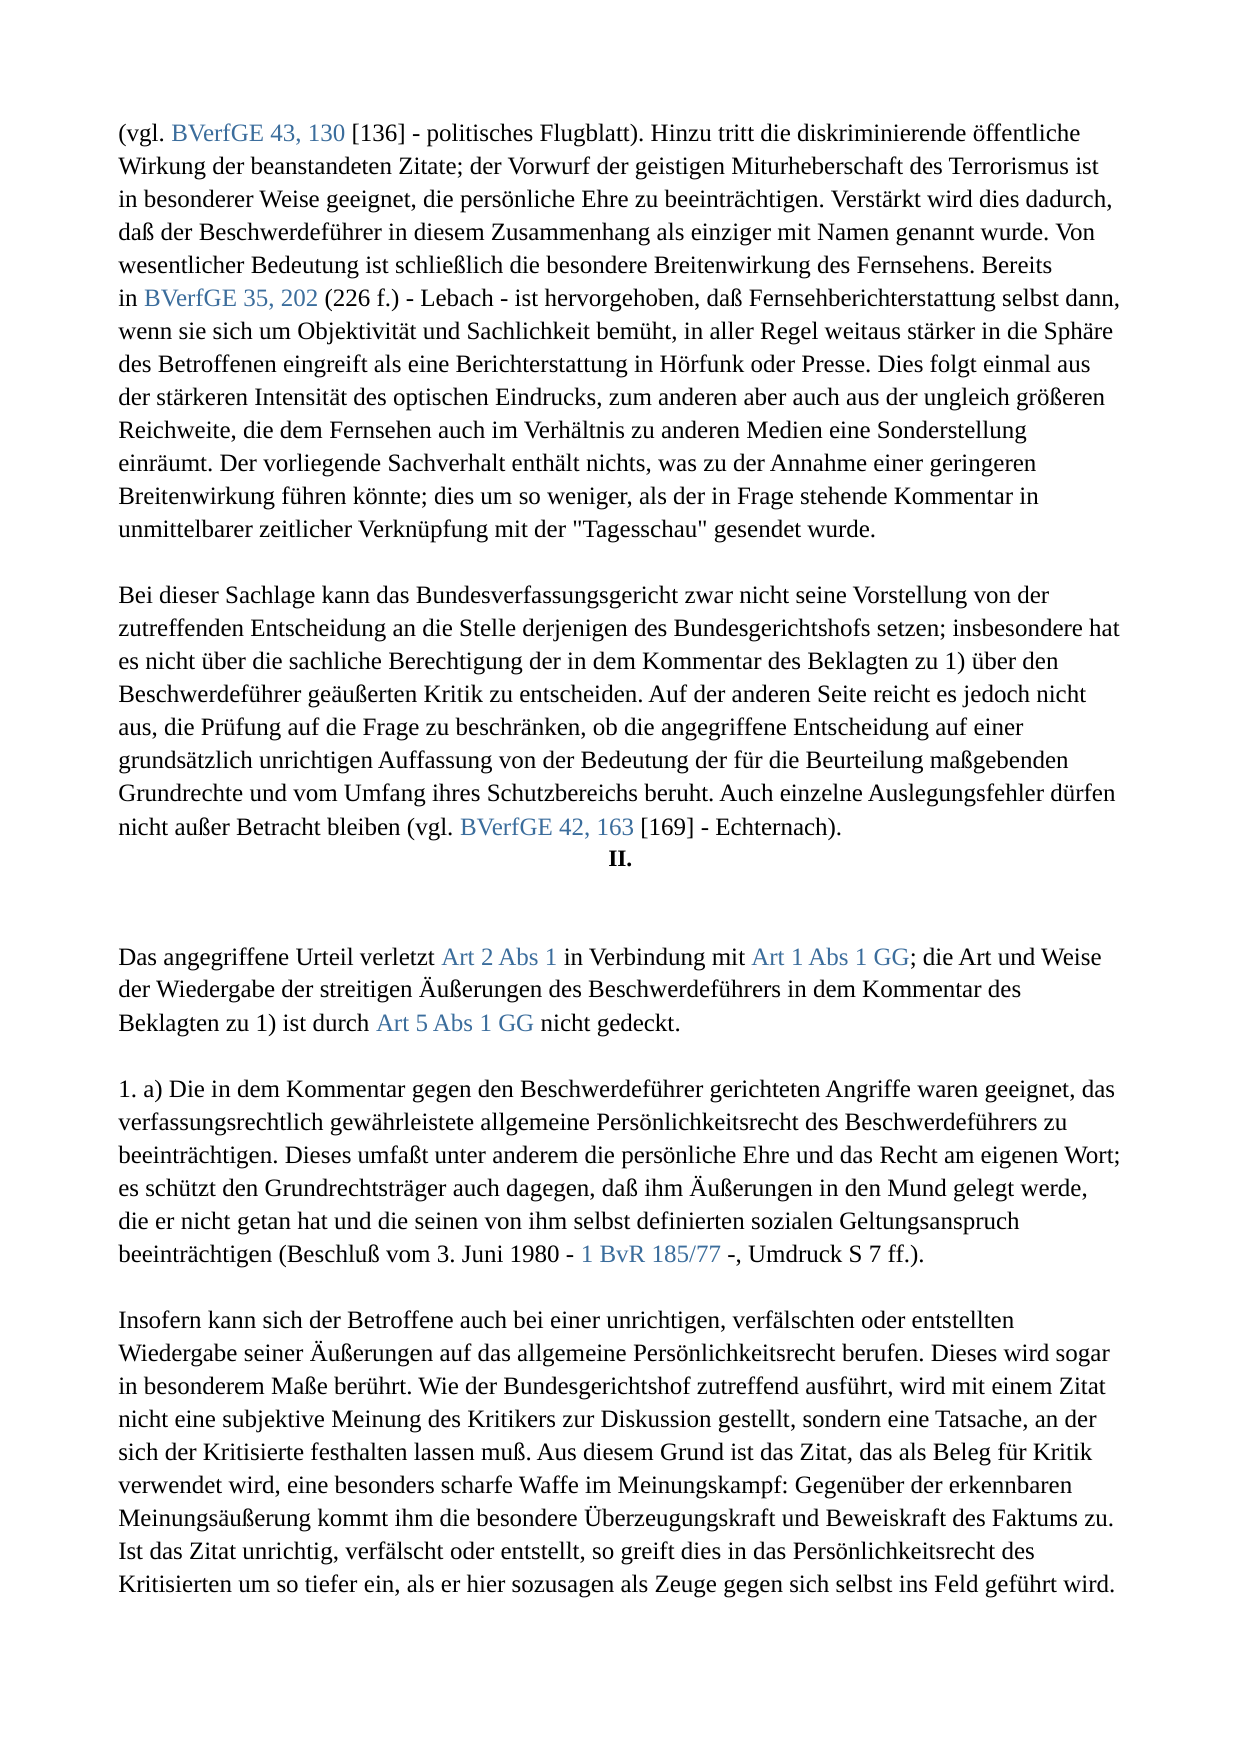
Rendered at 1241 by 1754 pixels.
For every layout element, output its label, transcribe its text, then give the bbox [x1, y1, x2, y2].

text (vgl. BVerfGE 43, 130 [136] - politisches Flugblatt). Hinzu tritt die diskriminierende öffentliche Wirkung der beanstandeten Zitate; der Vorwurf der geistigen Miturheberschaft des Terrorismus ist in besonderer Weise geeignet, die persönliche Ehre zu beeinträchtigen. Verstärkt wird dies dadurch, daß der Beschwerdeführer in diesem Zusammenhang als einziger mit Namen genannt wurde. Von wesentlicher Bedeutung ist schließlich die besondere Breitenwirkung des Fernsehens. Bereits in BVerfGE 35, 202 (226 f.) - Lebach - ist hervorgehoben, daß Fernsehberichterstattung selbst dann, wenn sie sich um Objektivität und Sachlichkeit bemüht, in aller Regel weitaus stärker in die Sphäre des Betroffenen eingreift als eine Berichterstattung in Hörfunk oder Presse. Dies folgt einmal aus der stärkeren Intensität des optischen Eindrucks, zum anderen aber auch aus der ungleich größeren Reichweite, die dem Fernsehen auch im Verhältnis zu anderen Medien eine Sonderstellung einräumt. Der vorliegende Sachverhalt enthält nichts, was zu der Annahme einer geringeren Breitenwirkung führen könnte; dies um so weniger, als der in Frage stehende Kommentar in unmittelbarer zeitlicher Verknüpfung mit der "Tagesschau" gesendet wurde. Bei dieser Sachlage kann das Bundesverfassungsgericht zwar nicht seine Vorstellung von der zutreffenden Entscheidung an die Stelle derjenigen des Bundesgerichtshofs setzen; insbesondere hat es nicht über die sachliche Berechtigung der in dem Kommentar des Beklagten zu 1) über den Beschwerdeführer geäußerten Kritik zu entscheiden. Auf der anderen Seite reicht es jedoch nicht aus, die Prüfung auf die Frage zu beschränken, ob die angegriffene Entscheidung auf einer grundsätzlich unrichtigen Auffassung von der Bedeutung der für die Beurteilung maßgebenden Grundrechte und vom Umfang ihres Schutzbereichs beruht. Auch einzelne Auslegungsfehler dürfen nicht außer Betracht bleiben (vgl. BVerfGE 42, 163 [169] - Echternach). [118, 118, 1122, 840]
text II. [118, 844, 1122, 872]
text Das angegriffene Urteil verletzt Art 2 Abs 1 in Verbindung mit Art 1 Abs 1 GG; die Art und Weise der Wiedergabe der streitigen Äußerungen des Beschwerdeführers in dem Kommentar des Beklagten zu 1) ist durch Art 5 Abs 1 GG nicht gedeckt. 1. a) Die in dem Kommentar gegen den Beschwerdeführer gerichteten Angriffe waren geeignet, das verfassungsrechtlich gewährleistete allgemeine Persönlichkeitsrecht des Beschwerdeführers zu beeinträchtigen. Dieses umfaßt unter anderem die persönliche Ehre und das Recht am eigenen Wort; es schützt den Grundrechtsträger auch dagegen, daß ihm Äußerungen in den Mund gelegt werde, die er nicht getan hat und die seinen von ihm selbst definierten sozialen Geltungsanspruch beeinträchtigen (Beschluß vom 3. Juni 1980 - 1 BvR 185/77 -, Umdruck S 7 ff.). Insofern kann sich der Betroffene auch bei einer unrichtigen, verfälschten oder entstellten Wiedergabe seiner Äußerungen auf das allgemeine Persönlichkeitsrecht berufen. Dieses wird sogar in besonderem Maße berührt. Wie der Bundesgerichtshof zutreffend ausführt, wird mit einem Zitat nicht eine subjektive Meinung des Kritikers zur Diskussion gestellt, sondern eine Tatsache, an der sich der Kritisierte festhalten lassen muß. Aus diesem Grund ist das Zitat, das als Beleg für Kritik verwendet wird, eine besonders scharfe Waffe im Meinungskampf: Gegenüber der erkennbaren Meinungsäußerung kommt ihm die besondere Überzeugungskraft und Beweiskraft des Faktums zu. Ist das Zitat unrichtig, verfälscht oder entstellt, so greift dies in das Persönlichkeitsrecht des Kritisierten um so tiefer ein, als er hier sozusagen als Zeuge gegen sich selbst ins Feld geführt wird. [118, 876, 1122, 1631]
